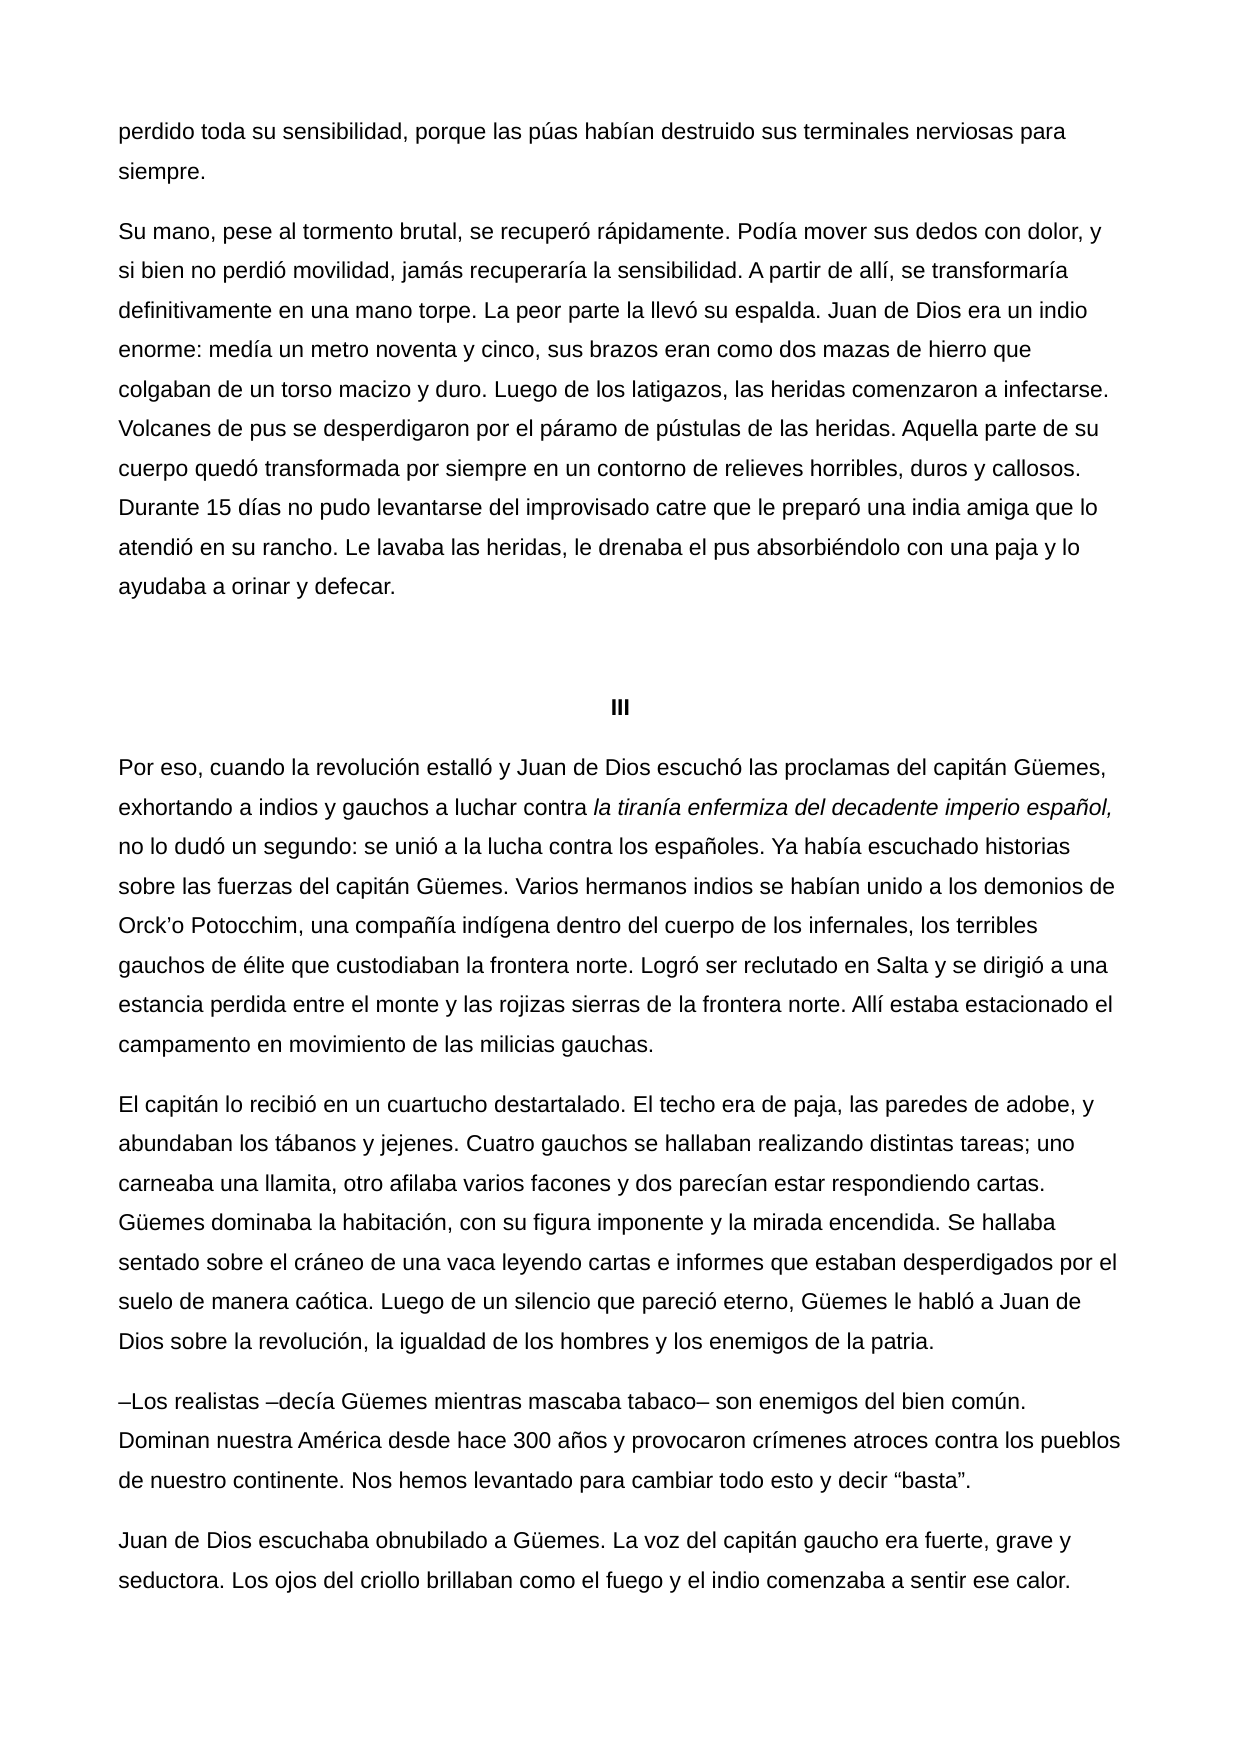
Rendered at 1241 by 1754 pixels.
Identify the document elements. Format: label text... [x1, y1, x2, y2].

text III [118, 694, 1122, 720]
text El capitán lo recibió en un cuartucho destartalado. El techo era de paja, las paredes de adobe, y abundaban los tábanos y jejenes. Cuatro gauchos se hallaban realizando distintas tareas; uno carneaba una llamita, otro afilaba varios facones y dos parecían estar respondiendo cartas. Güemes dominaba la habitación, con su figura imponente y la mirada encendida. Se hallaba sentado sobre el cráneo de una vaca leyendo cartas e informes que estaban desperdigados por el suelo de manera caótica. Luego de un silencio que pareció eterno, Güemes le habló a Juan de Dios sobre la revolución, la igualdad de los hombres y los enemigos de la patria. [118, 1091, 1122, 1354]
text Juan de Dios escuchaba obnubilado a Güemes. La voz del capitán gaucho era fuerte, grave y seductora. Los ojos del criollo brillaban como el fuego y el indio comenzaba a sentir ese calor. [118, 1527, 1122, 1593]
text Su mano, pese al tormento brutal, se recuperó rápidamente. Podía mover sus dedos con dolor, y si bien no perdió movilidad, jamás recuperaría la sensibilidad. A partir de allí, se transformaría definitivamente en una mano torpe. La peor parte la llevó su espalda. Juan de Dios era un indio enorme: medía un metro noventa y cinco, sus brazos eran como dos mazas de hierro que colgaban de un torso macizo y duro. Luego de los latigazos, las heridas comenzaron a infectarse. Volcanes de pus se desperdigaron por el páramo de pústulas de las heridas. Aquella parte de su cuerpo quedó transformada por siempre en un contorno de relieves horribles, duros y callosos. Durante 15 días no pudo levantarse del improvisado catre que le preparó una india amiga que lo atendió en su rancho. Le lavaba las heridas, le drenaba el pus absorbiéndolo con una paja y lo ayudaba a orinar y defecar. [118, 218, 1122, 599]
text perdido toda su sensibilidad, porque las púas habían destruido sus terminales nerviosas para siempre. [118, 118, 1122, 184]
text Por eso, cuando la revolución estalló y Juan de Dios escuchó las proclamas del capitán Güemes, exhortando a indios y gauchos a luchar contra la tiranía enfermiza del decadente imperio español, no lo dudó un segundo: se unió a la lucha contra los españoles. Ya había escuchado historias sobre las fuerzas del capitán Güemes. Varios hermanos indios se habían unido a los demonios de Orck’o Potocchim, una compañía indígena dentro del cuerpo de los infernales, los terribles gauchos de élite que custodiaban la frontera norte. Logró ser reclutado en Salta y se dirigió a una estancia perdida entre el monte y las rojizas sierras de la frontera norte. Allí estaba estacionado el campamento en movimiento de las milicias gauchas. [118, 754, 1122, 1057]
text –Los realistas –decía Güemes mientras mascaba tabaco– son enemigos del bien común. Dominan nuestra América desde hace 300 años y provocaron crímenes atroces contra los pueblos de nuestro continente. Nos hemos levantado para cambiar todo esto y decir “basta”. [118, 1388, 1122, 1493]
